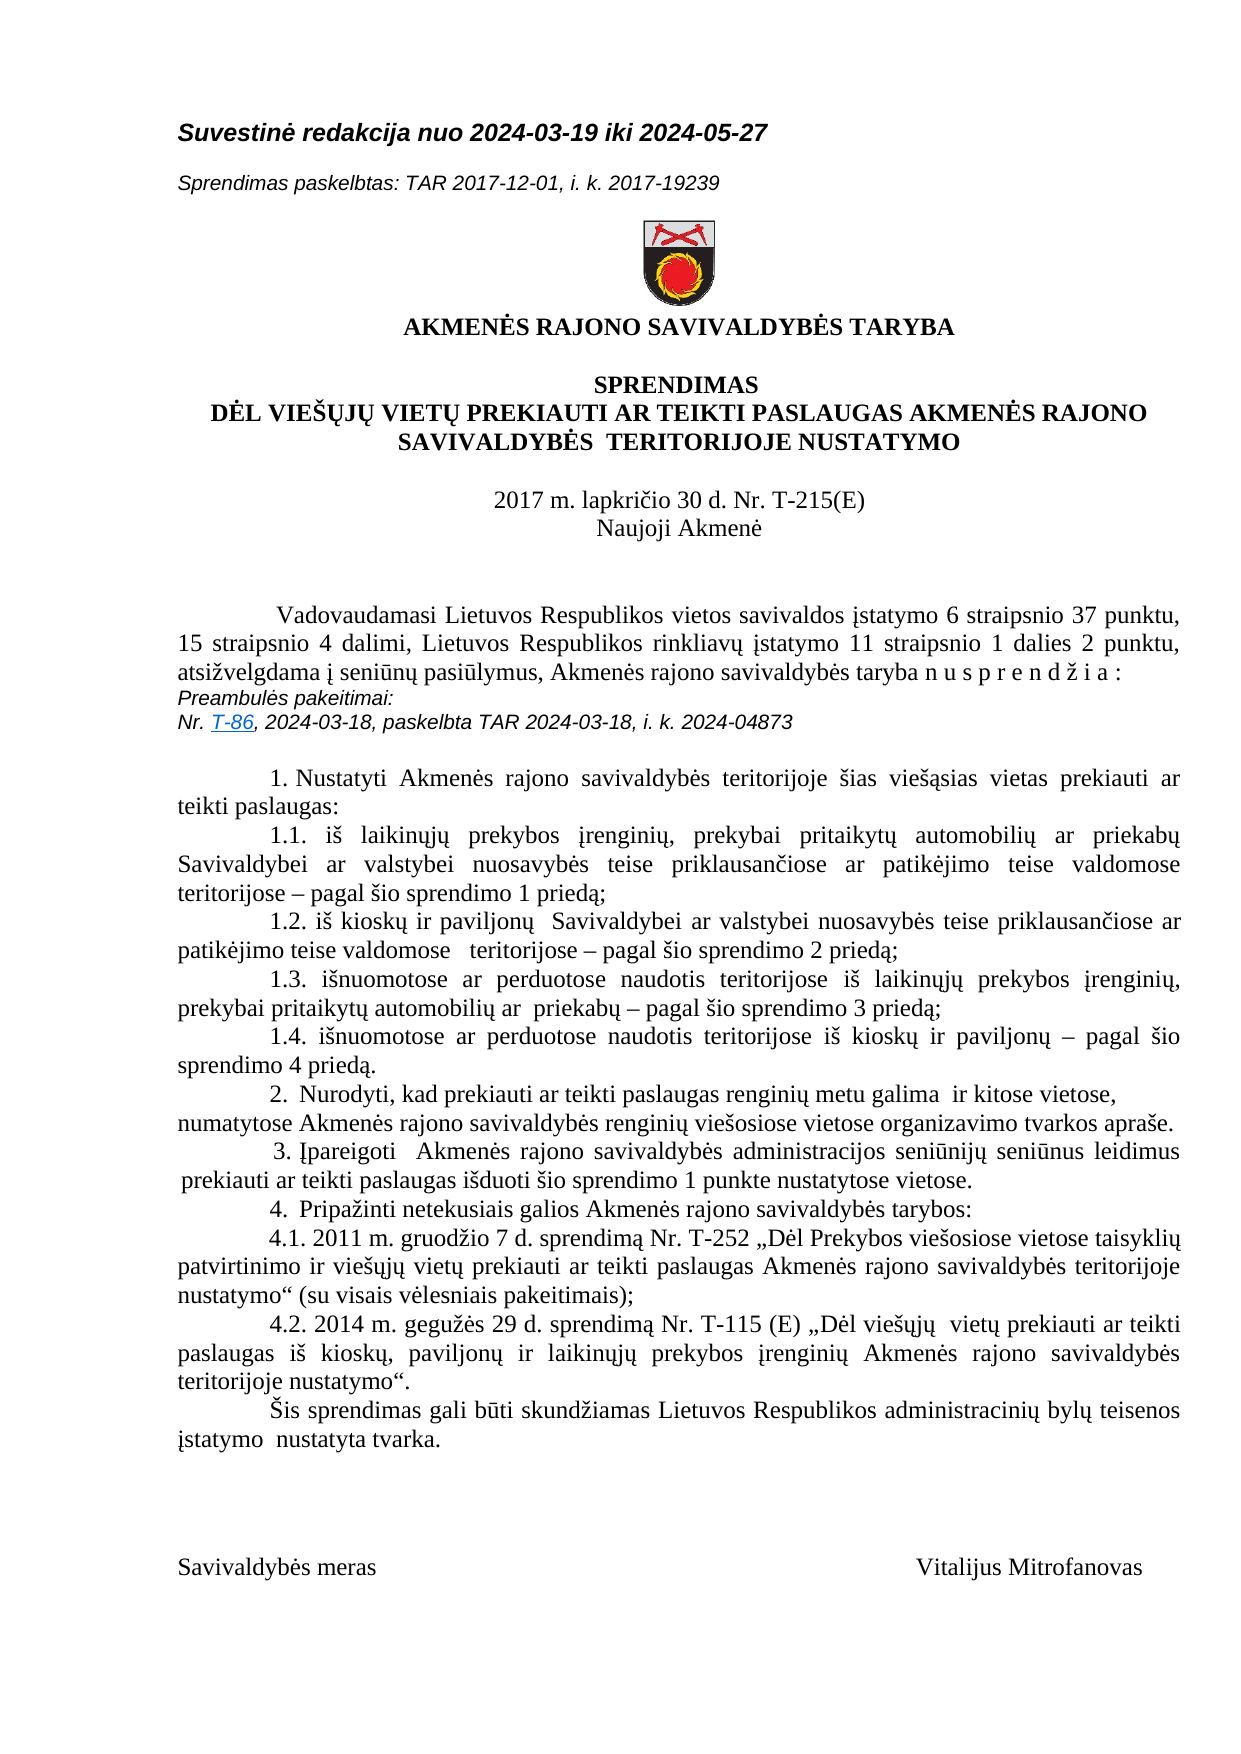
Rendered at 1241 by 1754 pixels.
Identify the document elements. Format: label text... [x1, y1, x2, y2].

text 1.3. išnuomotose ar perduotose naudotis teritorijose iš laikinųjų prekybos įrenginių, prekybai pritaikytų automobilių ar priekabų – pagal šio sprendimo 3 priedą; [177, 964, 1181, 1021]
text 1.4. išnuomotose ar perduotose naudotis teritorijose iš kioskų ir paviljonų – pagal šio sprendimo 4 priedą. [177, 1021, 1181, 1079]
text Suvestinė redakcija nuo 2024-03-19 iki 2024-05-27 [177, 118, 1181, 147]
text 1.1. iš laikinųjų prekybos įrenginių, prekybai pritaikytų automobilių ar priekabų Savivaldybei ar valstybei nuosavybės teise priklausančiose ar patikėjimo teise valdomose teritorijose – pagal šio sprendimo 1 priedą; [177, 820, 1181, 906]
text AKMENĖS RAJONO SAVIVALDYBĖS TARYBA [177, 312, 1181, 341]
text Naujoji Akmenė [177, 513, 1181, 542]
text Savivaldybės meras Vitalijus Mitrofanovas [177, 1552, 1181, 1581]
text 1. Nustatyti Akmenės rajono savivaldybės teritorijoje šias viešąsias vietas prekiauti ar teikti paslaugas: [177, 763, 1181, 820]
text SPRENDIMAS [177, 370, 1181, 398]
text 2017 m. lapkričio 30 d. Nr. T-215(E) [177, 485, 1181, 513]
text Preambulės pakeitimai: [177, 686, 1181, 710]
text 1.2. iš kioskų ir paviljonų Savivaldybei ar valstybei nuosavybės teise priklausančiose ar patikėjimo teise valdomose teritorijose – pagal šio sprendimo 2 priedą; [177, 906, 1181, 964]
text 3. Įpareigoti Akmenės rajono savivaldybės administracijos seniūnijų seniūnus leidimus prekiauti ar teikti paslaugas išduoti šio sprendimo 1 punkte nustatytose vietose. [181, 1136, 1181, 1194]
text 4.1. 2011 m. gruodžio 7 d. sprendimą Nr. T-252 „Dėl Prekybos viešosiose vietose taisyklių patvirtinimo ir viešųjų vietų prekiauti ar teikti paslaugas Akmenės rajono savivaldybės teritorijoje nustatymo“ (su visais vėlesniais pakeitimais); [177, 1223, 1181, 1309]
text 4.2. 2014 m. gegužės 29 d. sprendimą Nr. T-115 (E) „Dėl viešųjų vietų prekiauti ar teikti paslaugas iš kioskų, paviljonų ir laikinųjų prekybos įrenginių Akmenės rajono savivaldybės teritorijoje nustatymo“. [177, 1309, 1181, 1395]
text DĖL VIEŠŲJŲ VIETŲ PREKIAUTI AR TEIKTI PASLAUGAS AKMENĖS RAJONO SAVIVALDYBĖS TERITORIJOJE NUSTATYMO [177, 398, 1181, 456]
text 4. Pripažinti netekusiais galios Akmenės rajono savivaldybės tarybos: [269, 1194, 1181, 1223]
text Vadovaudamasi Lietuvos Respublikos vietos savivaldos įstatymo 6 straipsnio 37 punktu, 15 straipsnio 4 dalimi, Lietuvos Respublikos rinkliavų įstatymo 11 straipsnio 1 dalies 2 punktu, atsižvelgdama į seniūnų pasiūlymus, Akmenės rajono savivaldybės taryba nusprendžia: [177, 600, 1181, 686]
text Nr. T-86, 2024-03-18, paskelbta TAR 2024-03-18, i. k. 2024-04873 [177, 710, 1181, 734]
text 2. Nurodyti, kad prekiauti ar teikti paslaugas renginių metu galima ir kitose vietose, [269, 1079, 1181, 1108]
text Sprendimas paskelbtas: TAR 2017-12-01, i. k. 2017-19239 [177, 171, 1181, 195]
text Šis sprendimas gali būti skundžiamas Lietuvos Respublikos administracinių bylų teisenos įstatymo nustatyta tvarka. [177, 1395, 1181, 1453]
text numatytose Akmenės rajono savivaldybės renginių viešosiose vietose organizavimo tvarkos apraše. [177, 1108, 1181, 1136]
